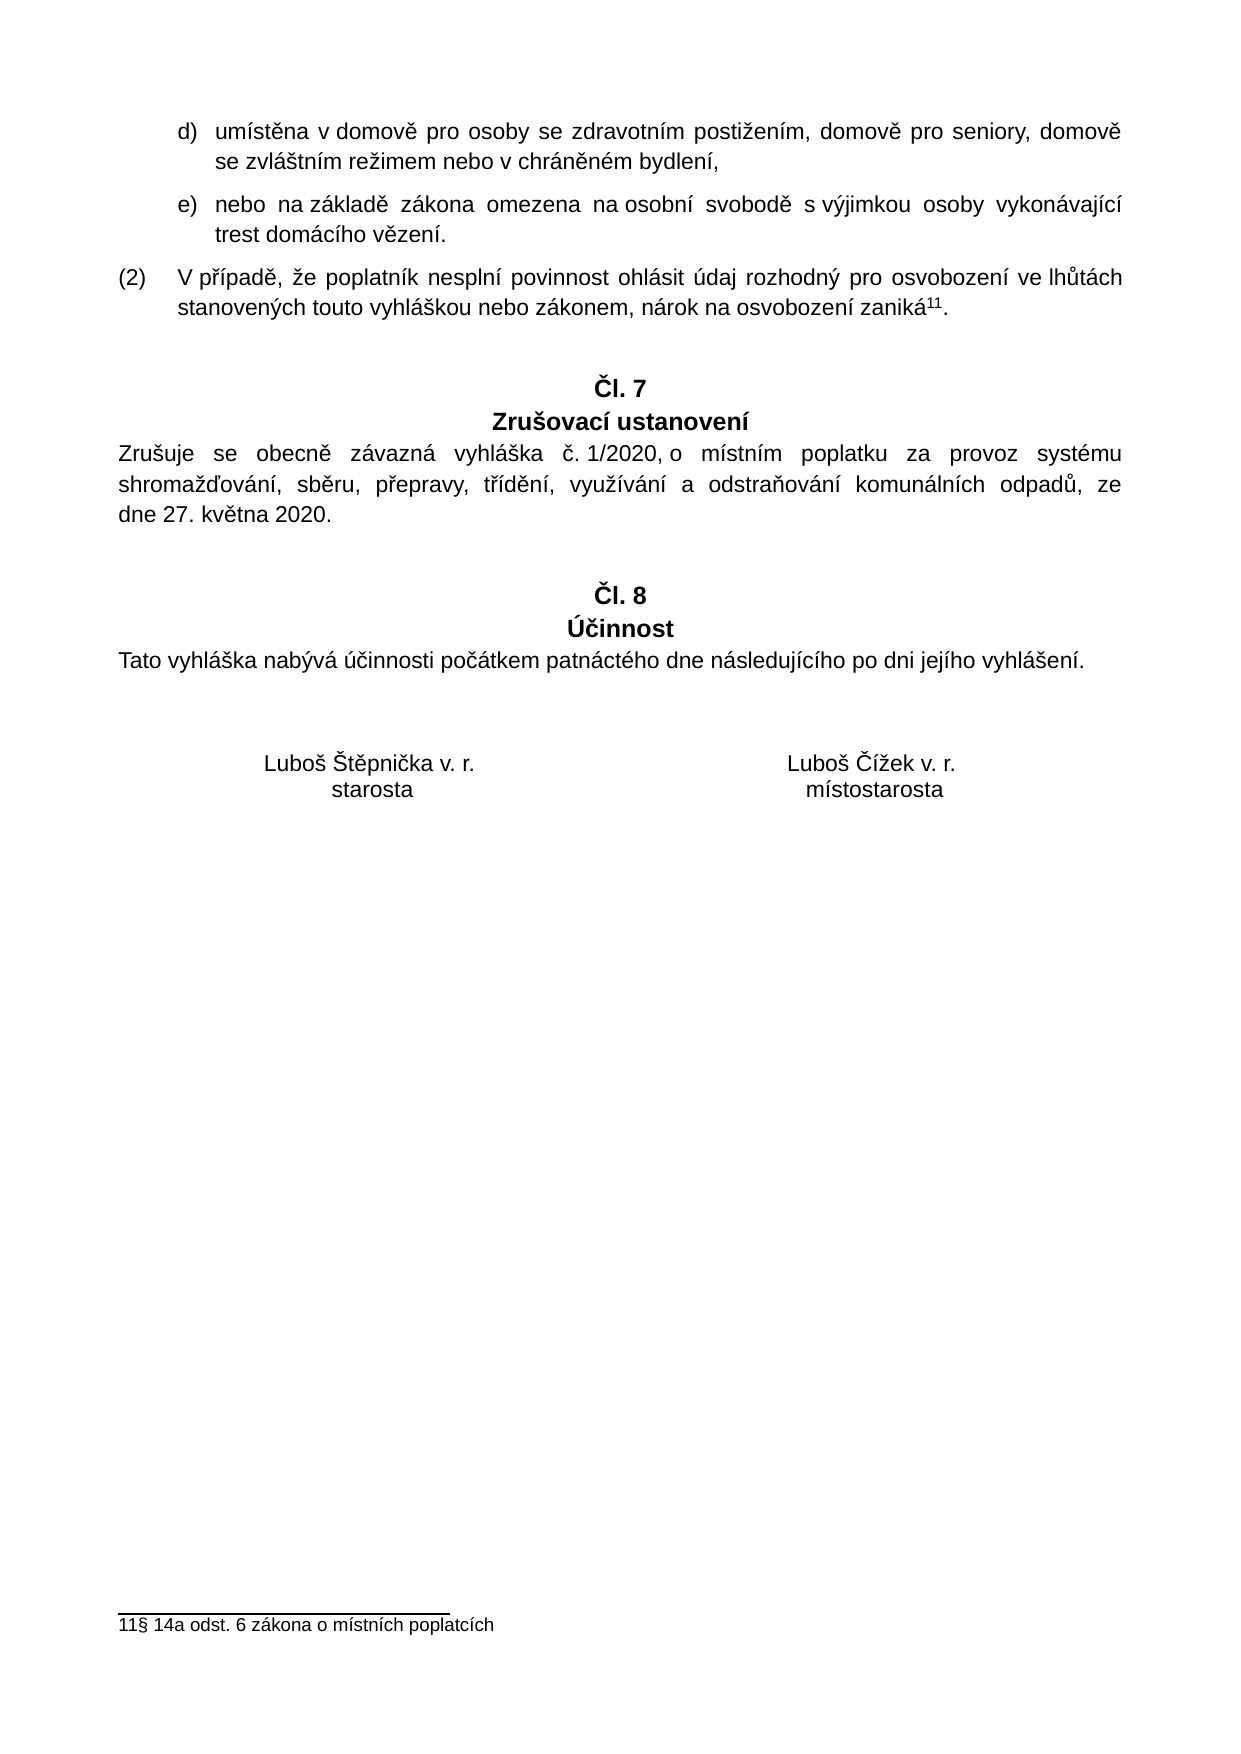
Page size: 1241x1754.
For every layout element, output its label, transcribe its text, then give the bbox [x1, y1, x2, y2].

subtitle Čl. 7 Zrušovací ustanovení [118, 374, 1122, 436]
text Tato vyhláška nabývá účinnosti počátkem patnáctého dne následujícího po dni jejího vyhlášení. [118, 647, 1122, 673]
table_cell [620, 808, 1122, 926]
text Zrušuje se obecně závazná vyhláška č. 1/2020, o místním poplatku za provoz systému shromažďování, sběru, přepravy, třídění, využívání a odstraňování komunálních odpadů, ze dne 27. května 2020. [118, 440, 1122, 527]
list V případě, že poplatník nesplní povinnost ohlásit údaj rozhodný pro osvobození ve lhůtách stanovených touto vyhláškou nebo zákonem, nárok na osvobození zaniká. [118, 264, 1122, 321]
list nebo na základě zákona omezena na osobní svobodě s výjimkou osoby vykonávající trest domácího vězení. [177, 191, 1122, 248]
list umístěna v domově pro osoby se zdravotním postižením, domově pro seniory, domově se zvláštním režimem nebo v chráněném bydlení, [177, 118, 1122, 175]
table_header Luboš Čížek v. r. místostarosta [620, 690, 1122, 808]
subtitle Čl. 8 Účinnost [118, 581, 1122, 643]
list § 14a odst. 6 zákona o místních poplatcích [118, 1614, 1122, 1635]
table_cell [118, 808, 620, 926]
table_header Luboš Štěpnička v. r. starosta [118, 690, 620, 808]
